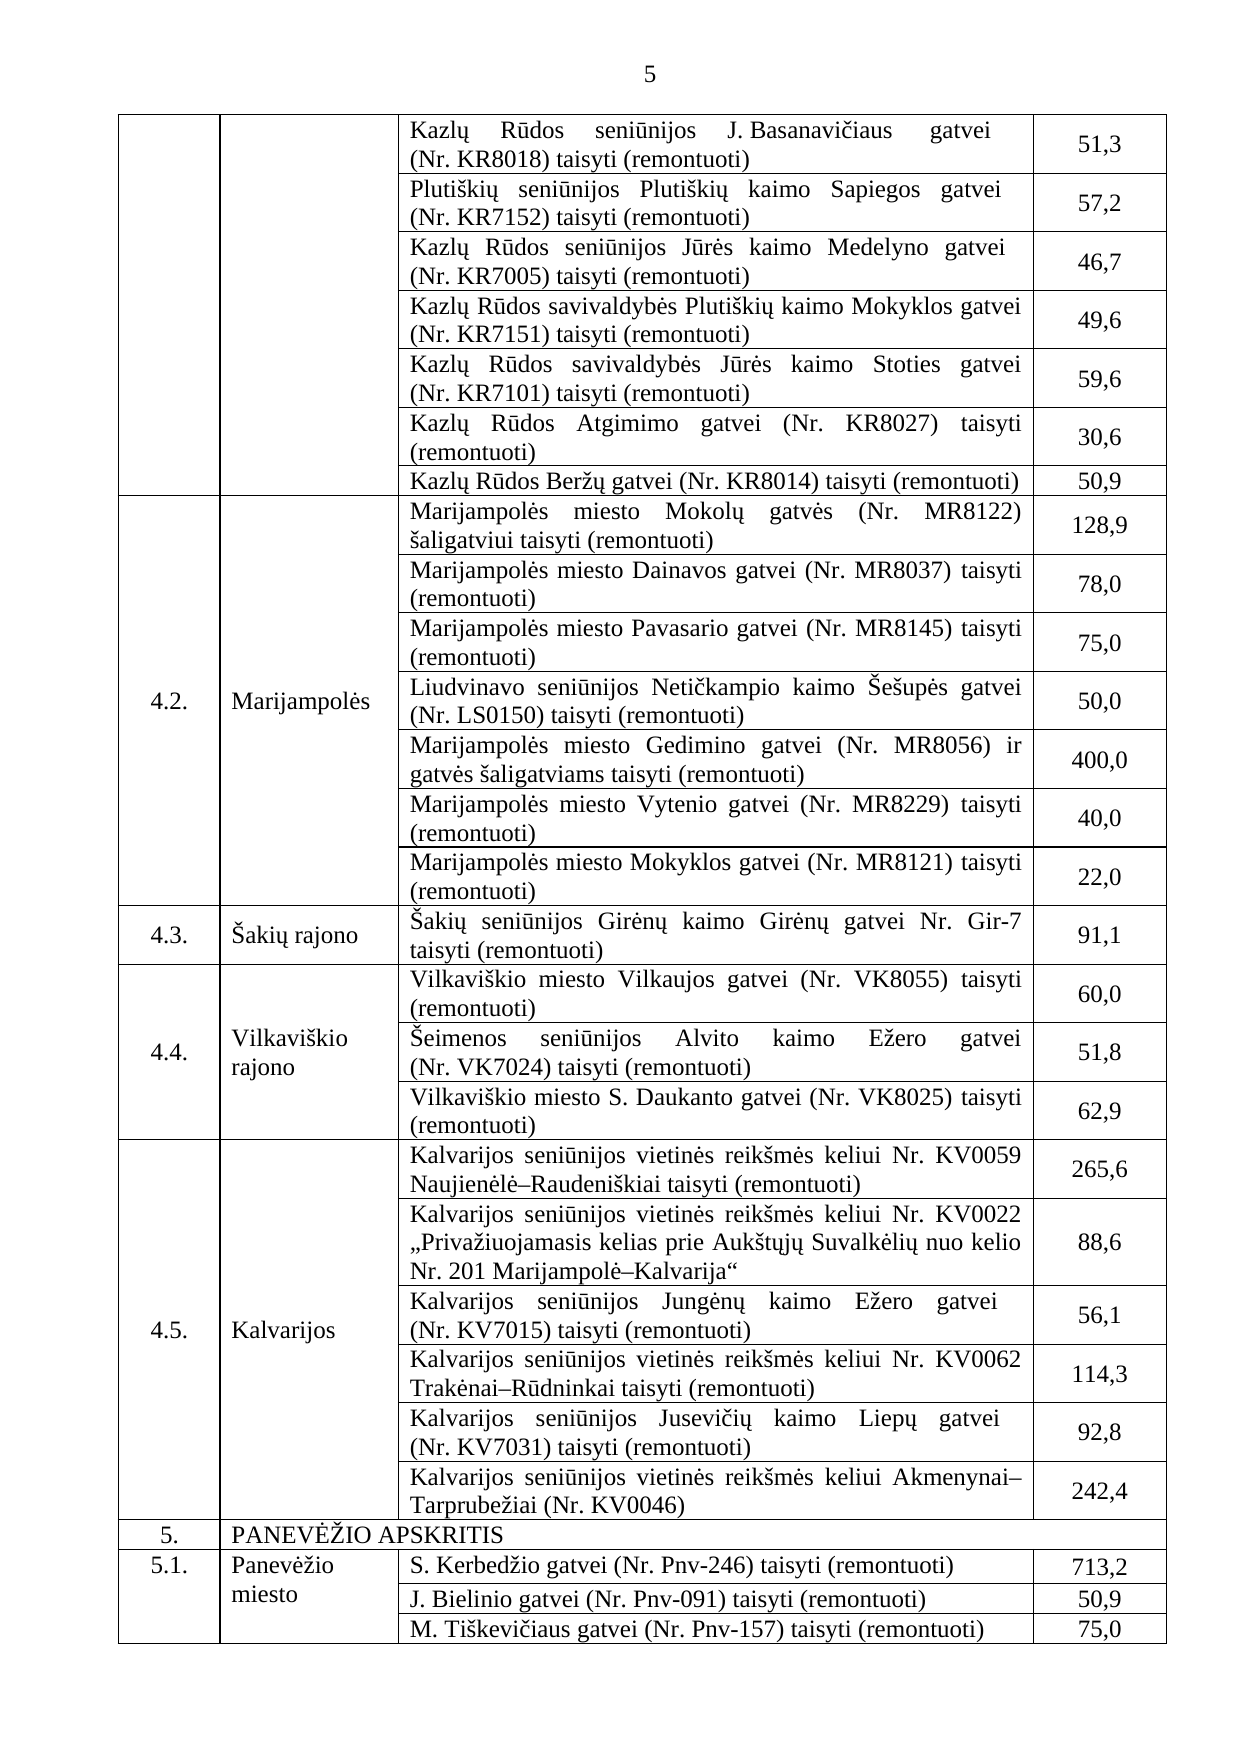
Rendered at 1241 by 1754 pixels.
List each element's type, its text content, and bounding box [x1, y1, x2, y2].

table_cell [119, 115, 219, 495]
table_cell 51,3 [1034, 115, 1166, 173]
table_cell Kazlų Rūdos seniūnijos Jūrės kaimo Medelyno gatvei (Nr. KR7005) taisyti (remontuoti) [399, 232, 1033, 290]
table_cell Marijampolės miesto Pavasario gatvei (Nr. MR8145) taisyti (remontuoti) [399, 613, 1033, 671]
table_cell 713,2 [1034, 1550, 1166, 1583]
table_cell Kazlų Rūdos savivaldybės Plutiškių kaimo Mokyklos gatvei (Nr. KR7151) taisyti (remontuoti) [399, 291, 1033, 348]
table_cell PANEVĖŽIO APSKRITIS [221, 1520, 1166, 1549]
table_cell Marijampolės miesto Vytenio gatvei (Nr. MR8229) taisyti (remontuoti) [399, 789, 1033, 846]
table_cell Šeimenos seniūnijos Alvito kaimo Ežero gatvei (Nr. VK7024) taisyti (remontuoti) [399, 1023, 1033, 1081]
table_cell 265,6 [1034, 1140, 1166, 1198]
table_cell 91,1 [1034, 906, 1166, 963]
table_cell 51,8 [1034, 1023, 1166, 1081]
table_cell 128,9 [1034, 496, 1166, 554]
table_cell S. Kerbedžio gatvei (Nr. Pnv-246) taisyti (remontuoti) [399, 1550, 1033, 1583]
table_cell 114,3 [1034, 1345, 1166, 1402]
table_cell 92,8 [1034, 1403, 1166, 1461]
table_cell J. Bielinio gatvei (Nr. Pnv-091) taisyti (remontuoti) [399, 1584, 1033, 1613]
table_cell Šakių rajono [221, 906, 398, 963]
table_cell Kalvarijos seniūnijos vietinės reikšmės keliui Nr. KV0022 „Privažiuojamasis kelias prie Aukštųjų Suvalkėlių nuo kelio Nr. 201 Marijampolė–Kalvarija“ [399, 1199, 1033, 1285]
table_cell Kazlų Rūdos Atgimimo gatvei (Nr. KR8027) taisyti (remontuoti) [399, 408, 1033, 465]
table_cell Kalvarijos seniūnijos Jungėnų kaimo Ežero gatvei (Nr. KV7015) taisyti (remontuoti) [399, 1286, 1033, 1343]
table_cell Vilkaviškio miesto Vilkaujos gatvei (Nr. VK8055) taisyti (remontuoti) [399, 965, 1033, 1022]
table_cell Plutiškių seniūnijos Plutiškių kaimo Sapiegos gatvei (Nr. KR7152) taisyti (remontuoti) [399, 174, 1033, 231]
table_cell Kalvarijos seniūnijos vietinės reikšmės keliui Nr. KV0062 Trakėnai–Rūdninkai taisyti (remontuoti) [399, 1345, 1033, 1402]
table_cell Marijampolės miesto Gedimino gatvei (Nr. MR8056) ir gatvės šaligatviams taisyti (remontuoti) [399, 730, 1033, 788]
table_cell 62,9 [1034, 1082, 1166, 1139]
table_cell 50,9 [1034, 466, 1166, 495]
table_cell Vilkaviškio miesto S. Daukanto gatvei (Nr. VK8025) taisyti (remontuoti) [399, 1082, 1033, 1139]
table_cell 75,0 [1034, 613, 1166, 671]
table_cell 5.1. [119, 1550, 219, 1643]
table_cell 57,2 [1034, 174, 1166, 231]
table_cell Marijampolės miesto Mokyklos gatvei (Nr. MR8121) taisyti (remontuoti) [399, 848, 1033, 905]
table_cell Kalvarijos seniūnijos vietinės reikšmės keliui Nr. KV0059 Naujienėlė–Raudeniškiai taisyti (remontuoti) [399, 1140, 1033, 1198]
table_cell Marijampolės [221, 496, 398, 905]
table_cell Kalvarijos seniūnijos Jusevičių kaimo Liepų gatvei (Nr. KV7031) taisyti (remontuoti) [399, 1403, 1033, 1461]
table_cell Liudvinavo seniūnijos Netičkampio kaimo Šešupės gatvei (Nr. LS0150) taisyti (remontuoti) [399, 672, 1033, 729]
table_cell 75,0 [1034, 1614, 1166, 1643]
table_cell 49,6 [1034, 291, 1166, 348]
table_cell 56,1 [1034, 1286, 1166, 1343]
table_cell 400,0 [1034, 730, 1166, 788]
table_cell 40,0 [1034, 789, 1166, 846]
table_cell 50,0 [1034, 672, 1166, 729]
table_cell Panevėžio miesto [221, 1550, 398, 1643]
table_cell 4.4. [119, 965, 219, 1139]
table_cell 242,4 [1034, 1462, 1166, 1519]
table_cell M. Tiškevičiaus gatvei (Nr. Pnv-157) taisyti (remontuoti) [399, 1614, 1033, 1643]
table_cell Šakių seniūnijos Girėnų kaimo Girėnų gatvei Nr. Gir-7 taisyti (remontuoti) [399, 906, 1033, 963]
table_cell Vilkaviškio rajono [221, 965, 398, 1139]
table_cell 4.2. [119, 496, 219, 905]
table_cell 5. [119, 1520, 219, 1549]
table_cell Kazlų Rūdos seniūnijos J. Basanavičiaus gatvei (Nr. KR8018) taisyti (remontuoti) [399, 115, 1033, 173]
table_cell 30,6 [1034, 408, 1166, 465]
table_cell Kalvarijos [221, 1140, 398, 1519]
table_cell 59,6 [1034, 349, 1166, 407]
table_cell Kazlų Rūdos Beržų gatvei (Nr. KR8014) taisyti (remontuoti) [399, 466, 1033, 495]
table_cell [221, 115, 398, 495]
table_cell Kalvarijos seniūnijos vietinės reikšmės keliui Akmenynai–Tarprubežiai (Nr. KV0046) [399, 1462, 1033, 1519]
table_cell 4.5. [119, 1140, 219, 1519]
table_cell Marijampolės miesto Dainavos gatvei (Nr. MR8037) taisyti (remontuoti) [399, 555, 1033, 612]
table_cell 4.3. [119, 906, 219, 963]
table_cell Kazlų Rūdos savivaldybės Jūrės kaimo Stoties gatvei (Nr. KR7101) taisyti (remontuoti) [399, 349, 1033, 407]
table_cell 50,9 [1034, 1584, 1166, 1613]
table_cell 78,0 [1034, 555, 1166, 612]
table_cell 60,0 [1034, 965, 1166, 1022]
table_cell Marijampolės miesto Mokolų gatvės (Nr. MR8122) šaligatviui taisyti (remontuoti) [399, 496, 1033, 554]
table_cell 46,7 [1034, 232, 1166, 290]
table_cell 88,6 [1034, 1199, 1166, 1285]
table_cell 22,0 [1034, 848, 1166, 905]
